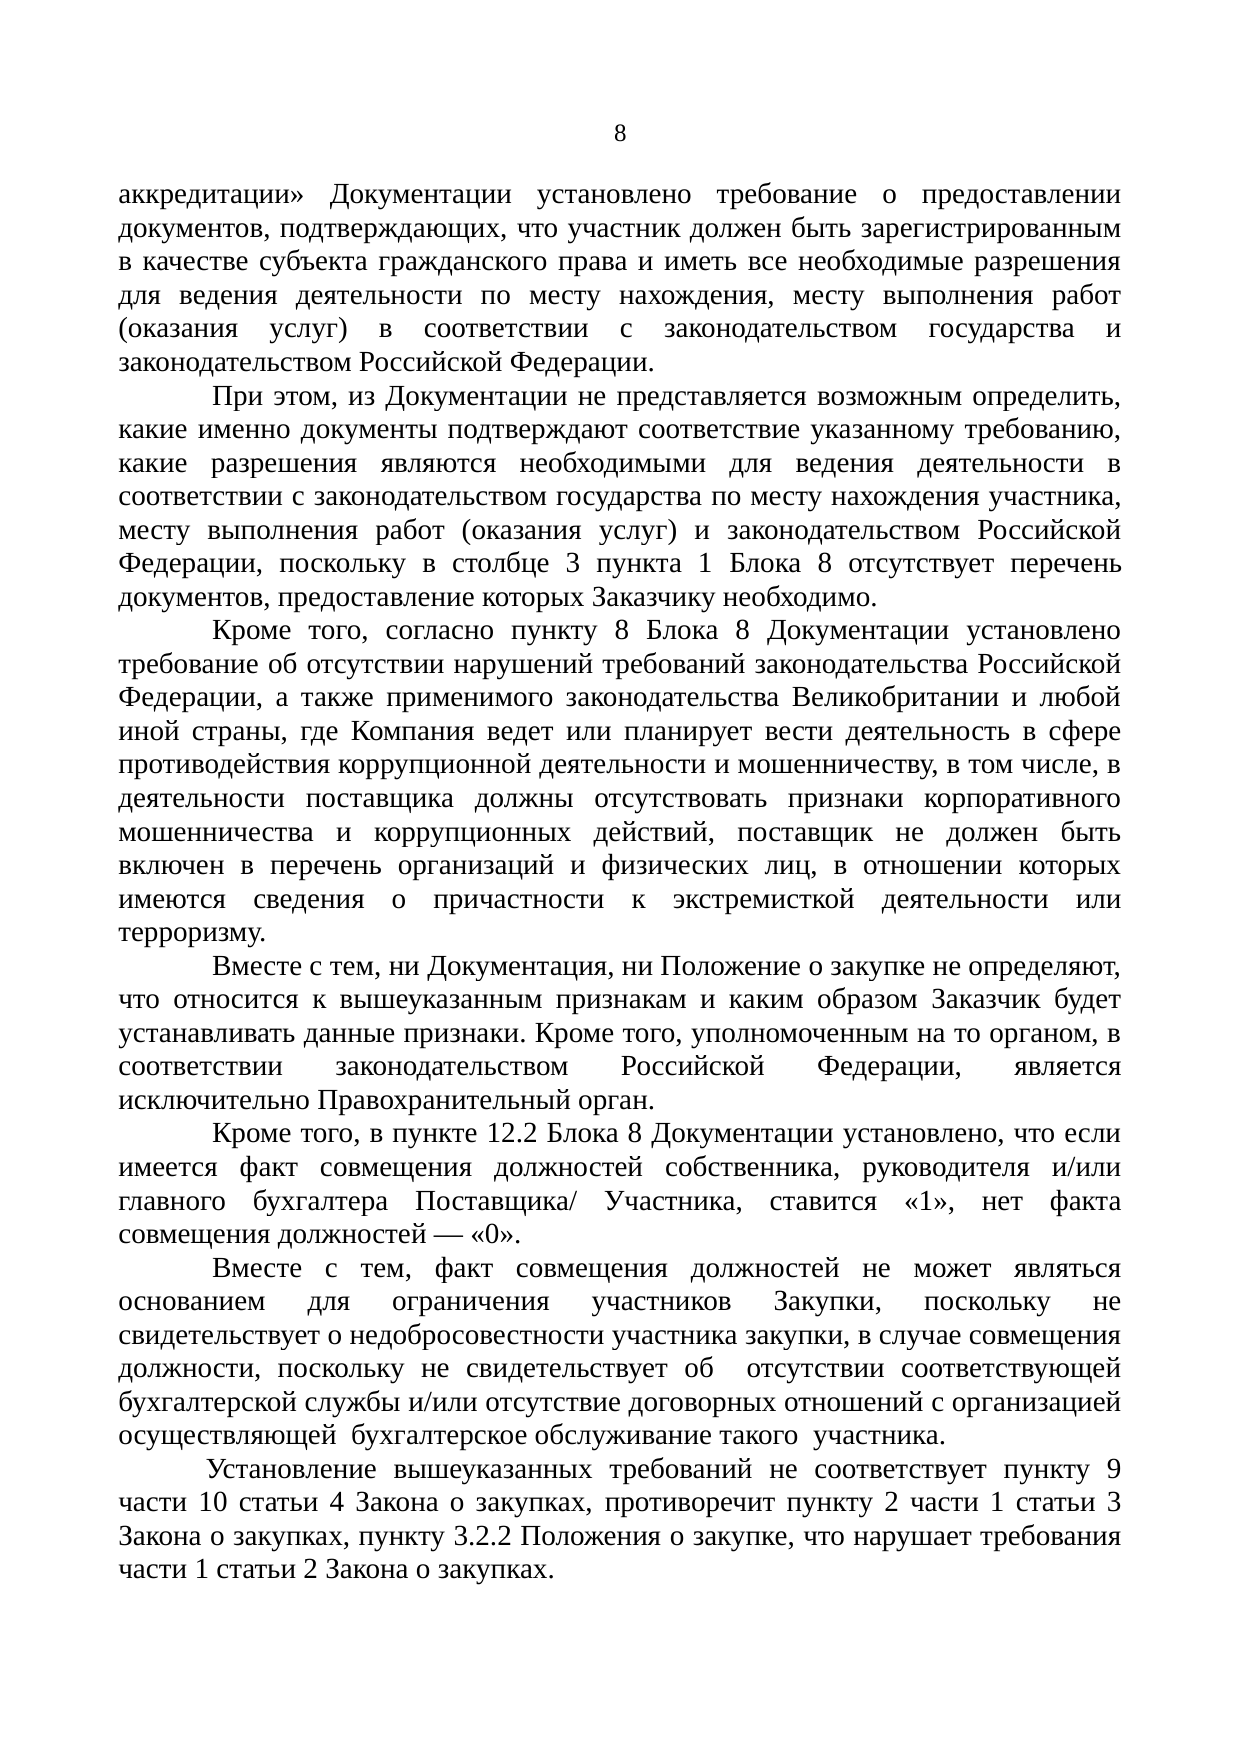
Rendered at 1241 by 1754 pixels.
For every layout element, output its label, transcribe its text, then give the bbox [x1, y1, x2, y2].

text Вместе с тем, ни Документация, ни Положение о закупке не определяют, что относится к вышеуказанным признакам и каким образом Заказчик будет устанавливать данные признаки. Кроме того, уполномоченным на то органом, в соответствии законодательством Российской Федерации, является исключительно Правохранительный орган. [118, 948, 1122, 1116]
text Кроме того, в пункте 12.2 Блока 8 Документации установлено, что если имеется факт совмещения должностей собственника, руководителя и/или главного бухгалтера Поставщика/ Участника, ставится «1», нет факта совмещения должностей — «0». [118, 1116, 1122, 1250]
text При этом, из Документации не представляется возможным определить, какие именно документы подтверждают соответствие указанному требованию, какие разрешения являются необходимыми для ведения деятельности в соответствии с законодательством государства по месту нахождения участника, месту выполнения работ (оказания услуг) и законодательством Российской Федерации, поскольку в столбце 3 пункта 1 Блока 8 отсутствует перечень документов, предоставление которых Заказчику необходимо. [118, 378, 1122, 612]
text аккредитации» Документации установлено требование о предоставлении документов, подтверждающих, что участник должен быть зарегистрированным в качестве субъекта гражданского права и иметь все необходимые разрешения для ведения деятельности по месту нахождения, месту выполнения работ (оказания услуг) в соответствии с законодательством государства и законодательством Российской Федерации. [118, 176, 1122, 378]
text Кроме того, согласно пункту 8 Блока 8 Документации установлено требование об отсутствии нарушений требований законодательства Российской Федерации, а также применимого законодательства Великобритании и любой иной страны, где Компания ведет или планирует вести деятельность в сфере противодействия коррупционной деятельности и мошенничеству, в том числе, в деятельности поставщика должны отсутствовать признаки корпоративного мошенничества и коррупционных действий, поставщик не должен быть включен в перечень организаций и физических лиц, в отношении которых имеются сведения о причастности к экстремисткой деятельности или терроризму. [118, 612, 1122, 948]
text Установление вышеуказанных требований не соответствует пункту 9 части 10 статьи 4 Закона о закупках, противоречит пункту 2 части 1 статьи 3 Закона о закупках, пункту 3.2.2 Положения о закупке, что нарушает требования части 1 статьи 2 Закона о закупках. [118, 1451, 1122, 1585]
text Вместе с тем, факт совмещения должностей не может являться основанием для ограничения участников Закупки, поскольку не свидетельствует о недобросовестности участника закупки, в случае совмещения должности, поскольку не свидетельствует об отсутствии соответствующей бухгалтерской службы и/или отсутствие договорных отношений с организацией осуществляющей бухгалтерское обслуживание такого участника. [118, 1250, 1122, 1451]
